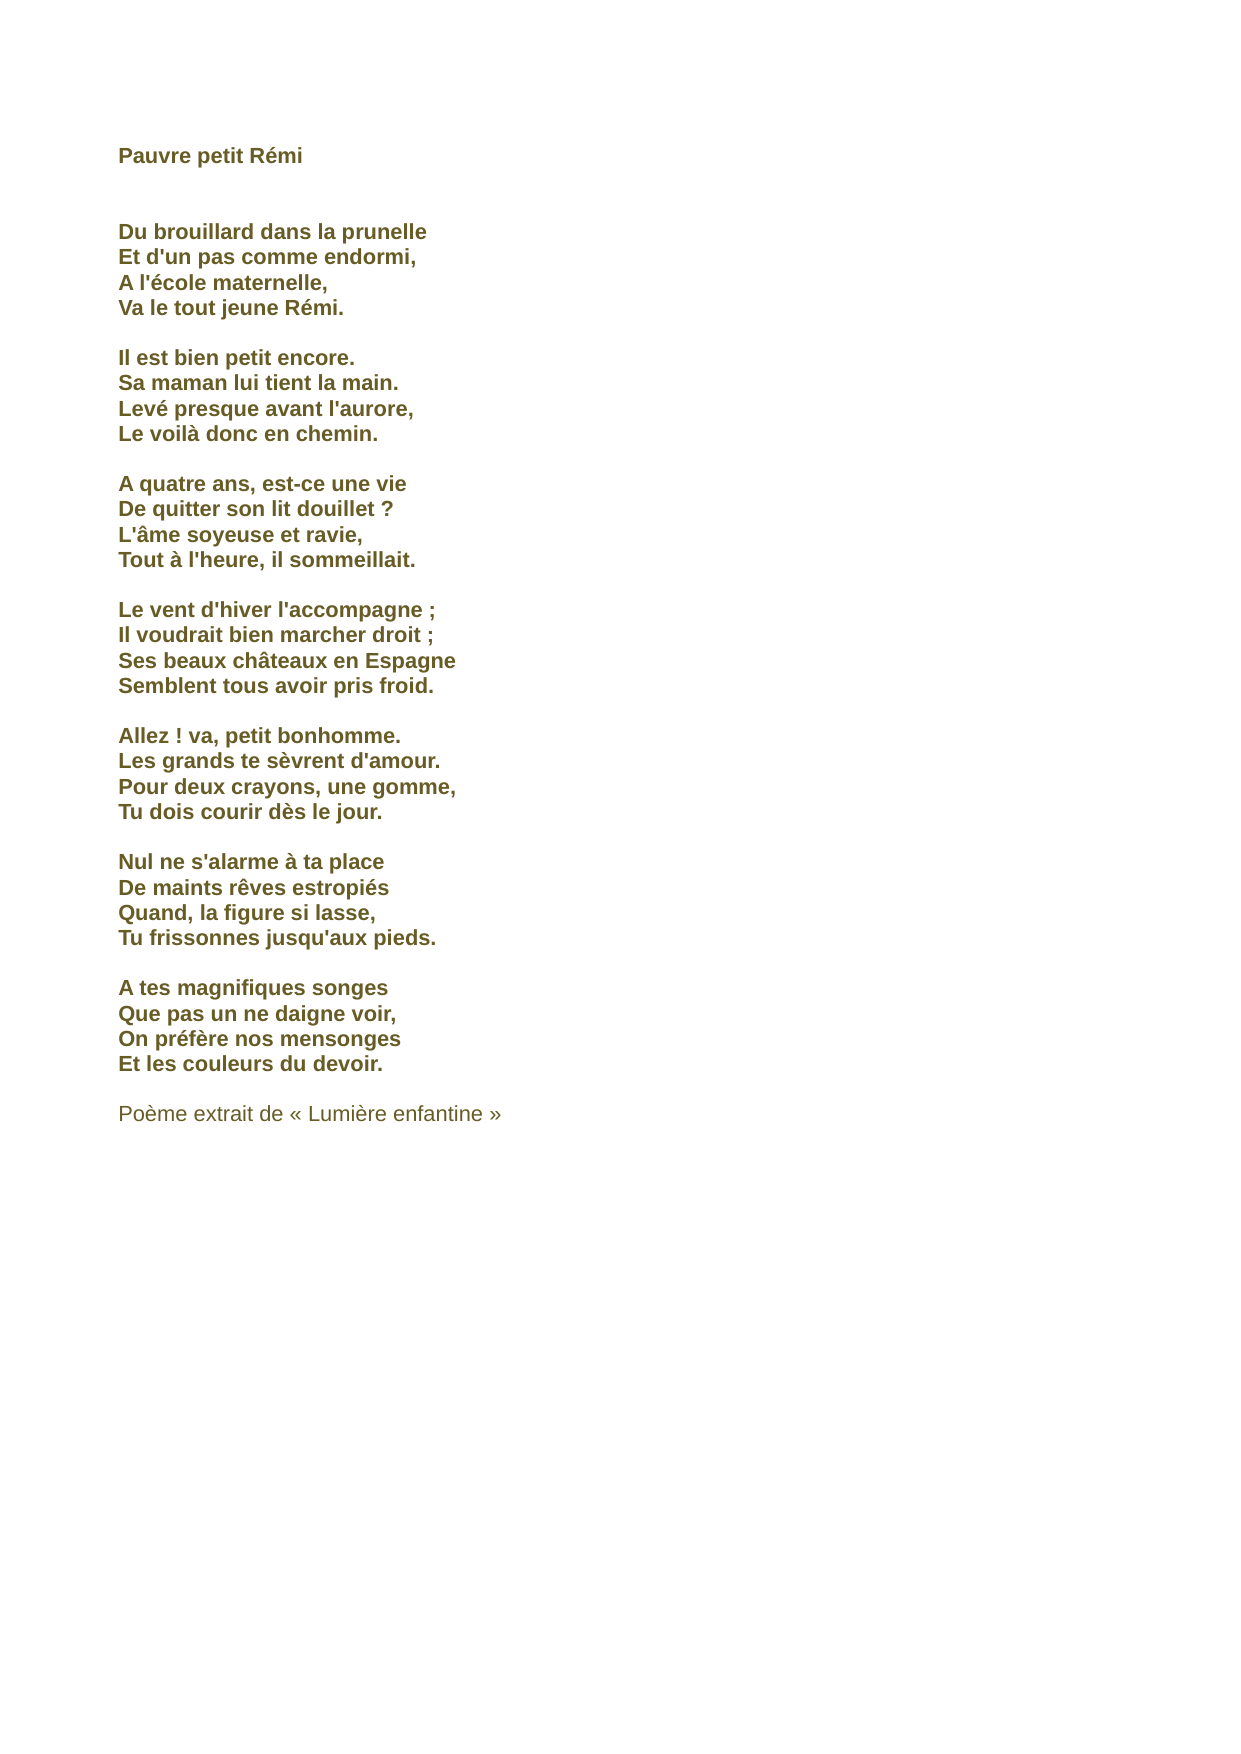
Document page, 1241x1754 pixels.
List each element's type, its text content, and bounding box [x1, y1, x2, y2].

text On préfère nos mensonges [118, 1026, 1122, 1051]
text Allez ! va, petit bonhomme. [118, 723, 1122, 748]
text Il est bien petit encore. [118, 345, 1122, 370]
text Ses beaux châteaux en Espagne [118, 647, 1122, 673]
text Tout à l'heure, il sommeillait. [118, 547, 1122, 572]
text A quatre ans, est-ce une vie [118, 471, 1122, 496]
text Le voilà donc en chemin. [118, 421, 1122, 446]
text Semblent tous avoir pris froid. [118, 673, 1122, 698]
text A l'école maternelle, [118, 269, 1122, 294]
text Tu dois courir dès le jour. [118, 799, 1122, 824]
text Sa maman lui tient la main. [118, 370, 1122, 395]
text Le vent d'hiver l'accompagne ; [118, 597, 1122, 622]
text Poème extrait de « Lumière enfantine » [118, 1101, 1122, 1126]
text Les grands te sèvrent d'amour. [118, 748, 1122, 773]
text Tu frissonnes jusqu'aux pieds. [118, 925, 1122, 950]
text De maints rêves estropiés [118, 874, 1122, 899]
text De quitter son lit douillet ? [118, 496, 1122, 521]
text Va le tout jeune Rémi. [118, 294, 1122, 320]
text Et les couleurs du devoir. [118, 1051, 1122, 1076]
text Que pas un ne daigne voir, [118, 1000, 1122, 1026]
text A tes magnifiques songes [118, 975, 1122, 1000]
text Du brouillard dans la prunelle [118, 219, 1122, 244]
text Pour deux crayons, une gomme, [118, 773, 1122, 799]
text Pauvre petit Rémi [118, 143, 1122, 168]
text Il voudrait bien marcher droit ; [118, 622, 1122, 647]
text Nul ne s'alarme à ta place [118, 849, 1122, 874]
text Levé presque avant l'aurore, [118, 395, 1122, 421]
text L'âme soyeuse et ravie, [118, 521, 1122, 547]
text Et d'un pas comme endormi, [118, 244, 1122, 269]
text Quand, la figure si lasse, [118, 899, 1122, 925]
